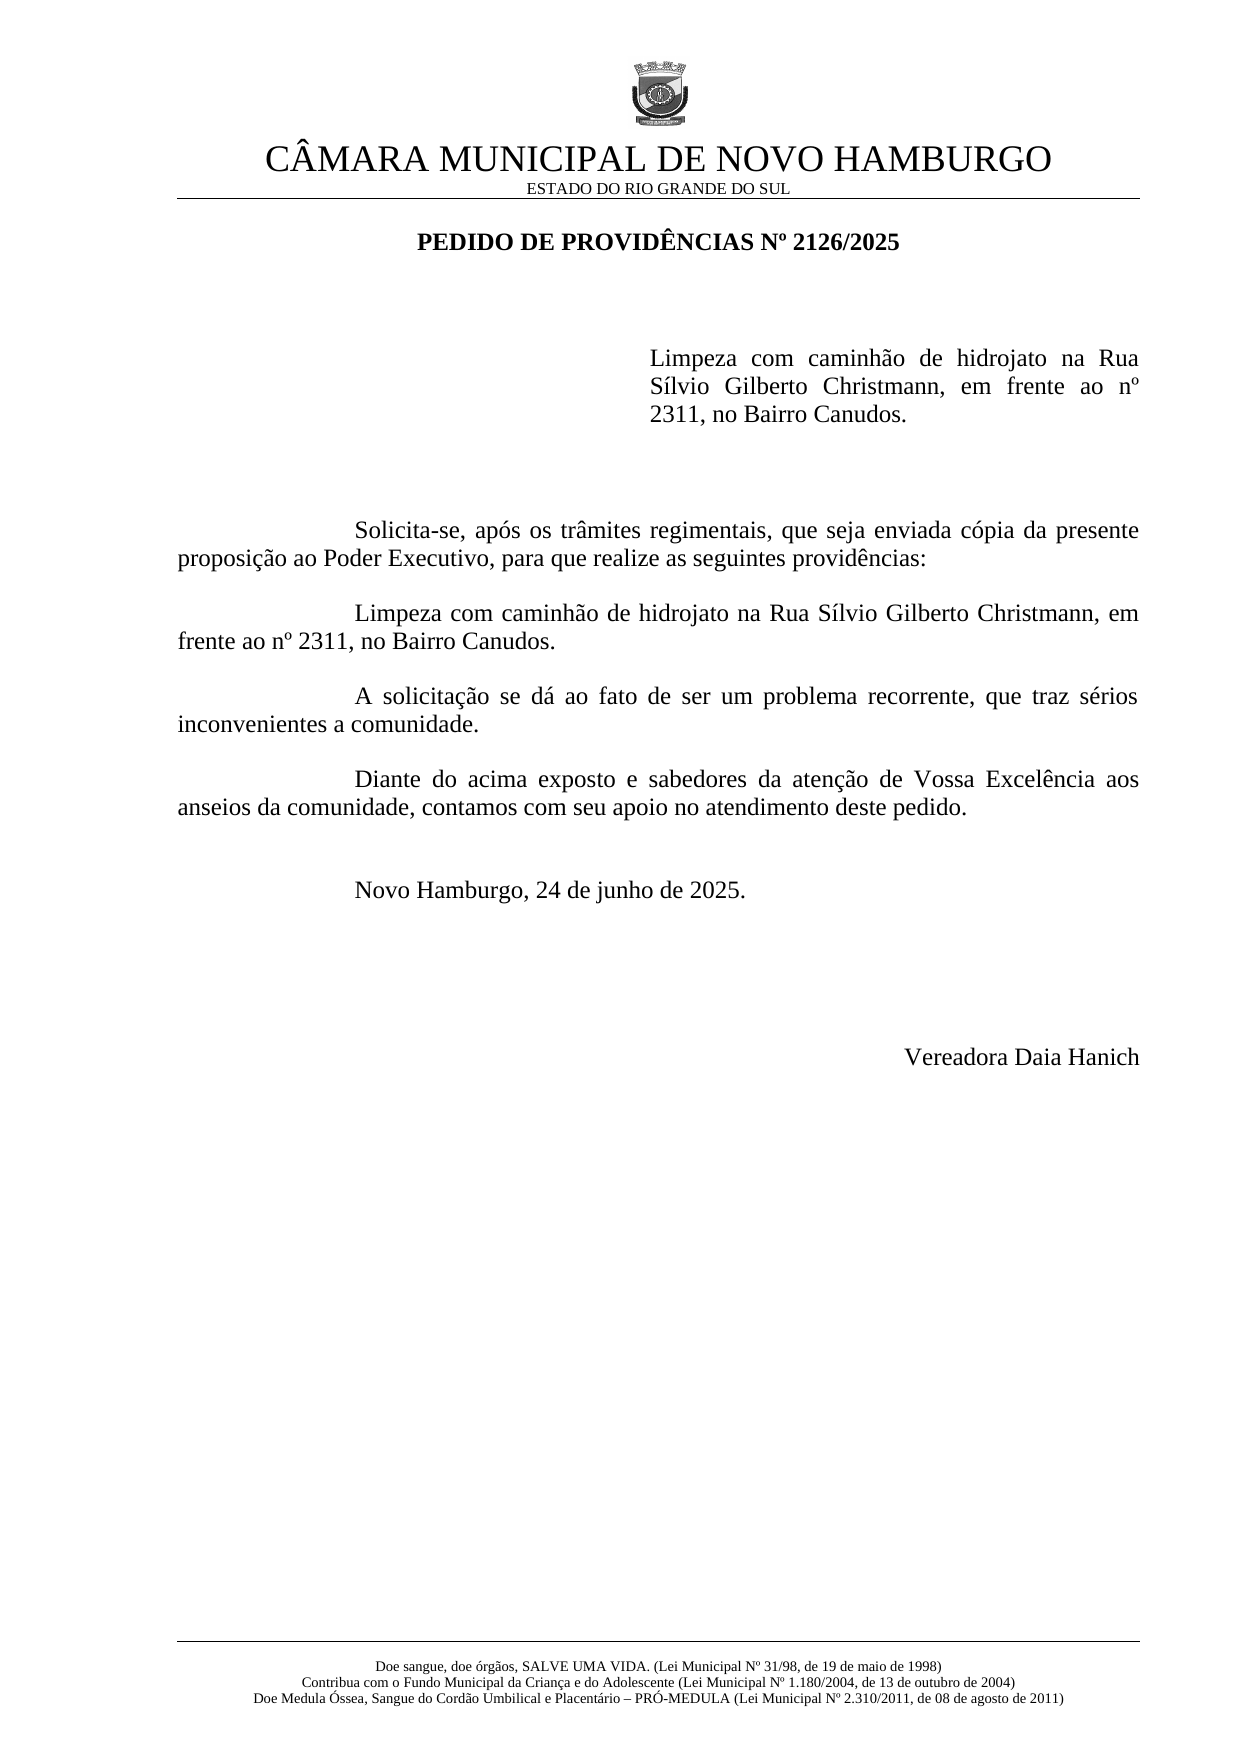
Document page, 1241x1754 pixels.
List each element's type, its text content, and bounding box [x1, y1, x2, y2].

text Novo Hamburgo, 24 de junho de 2025. [177, 876, 1140, 904]
text Vereadora Daia Hanich [177, 1043, 1140, 1070]
text PEDIDO DE PROVIDÊNCIAS Nº 2126/2025 [177, 228, 1140, 256]
text Diante do acima exposto e sabedores da atenção de Vossa Excelência aos anseios da comunidade, contamos com seu apoio no atendimento deste pedido. [177, 766, 1140, 821]
text A solicitação se dá ao fato de ser um problema recorrente, que traz sérios inconvenientes a comunidade. [177, 682, 1140, 738]
text Limpeza com caminhão de hidrojato na Rua Sílvio Gilberto Christmann, em frente ao nº 2311, no Bairro Canudos. [649, 344, 1140, 428]
text Solicita-se, após os trâmites regimentais, que seja enviada cópia da presente proposição ao Poder Executivo, para que realize as seguintes providências: [177, 516, 1140, 572]
text Limpeza com caminhão de hidrojato na Rua Sílvio Gilberto Christmann, em frente ao nº 2311, no Bairro Canudos. [177, 599, 1140, 655]
